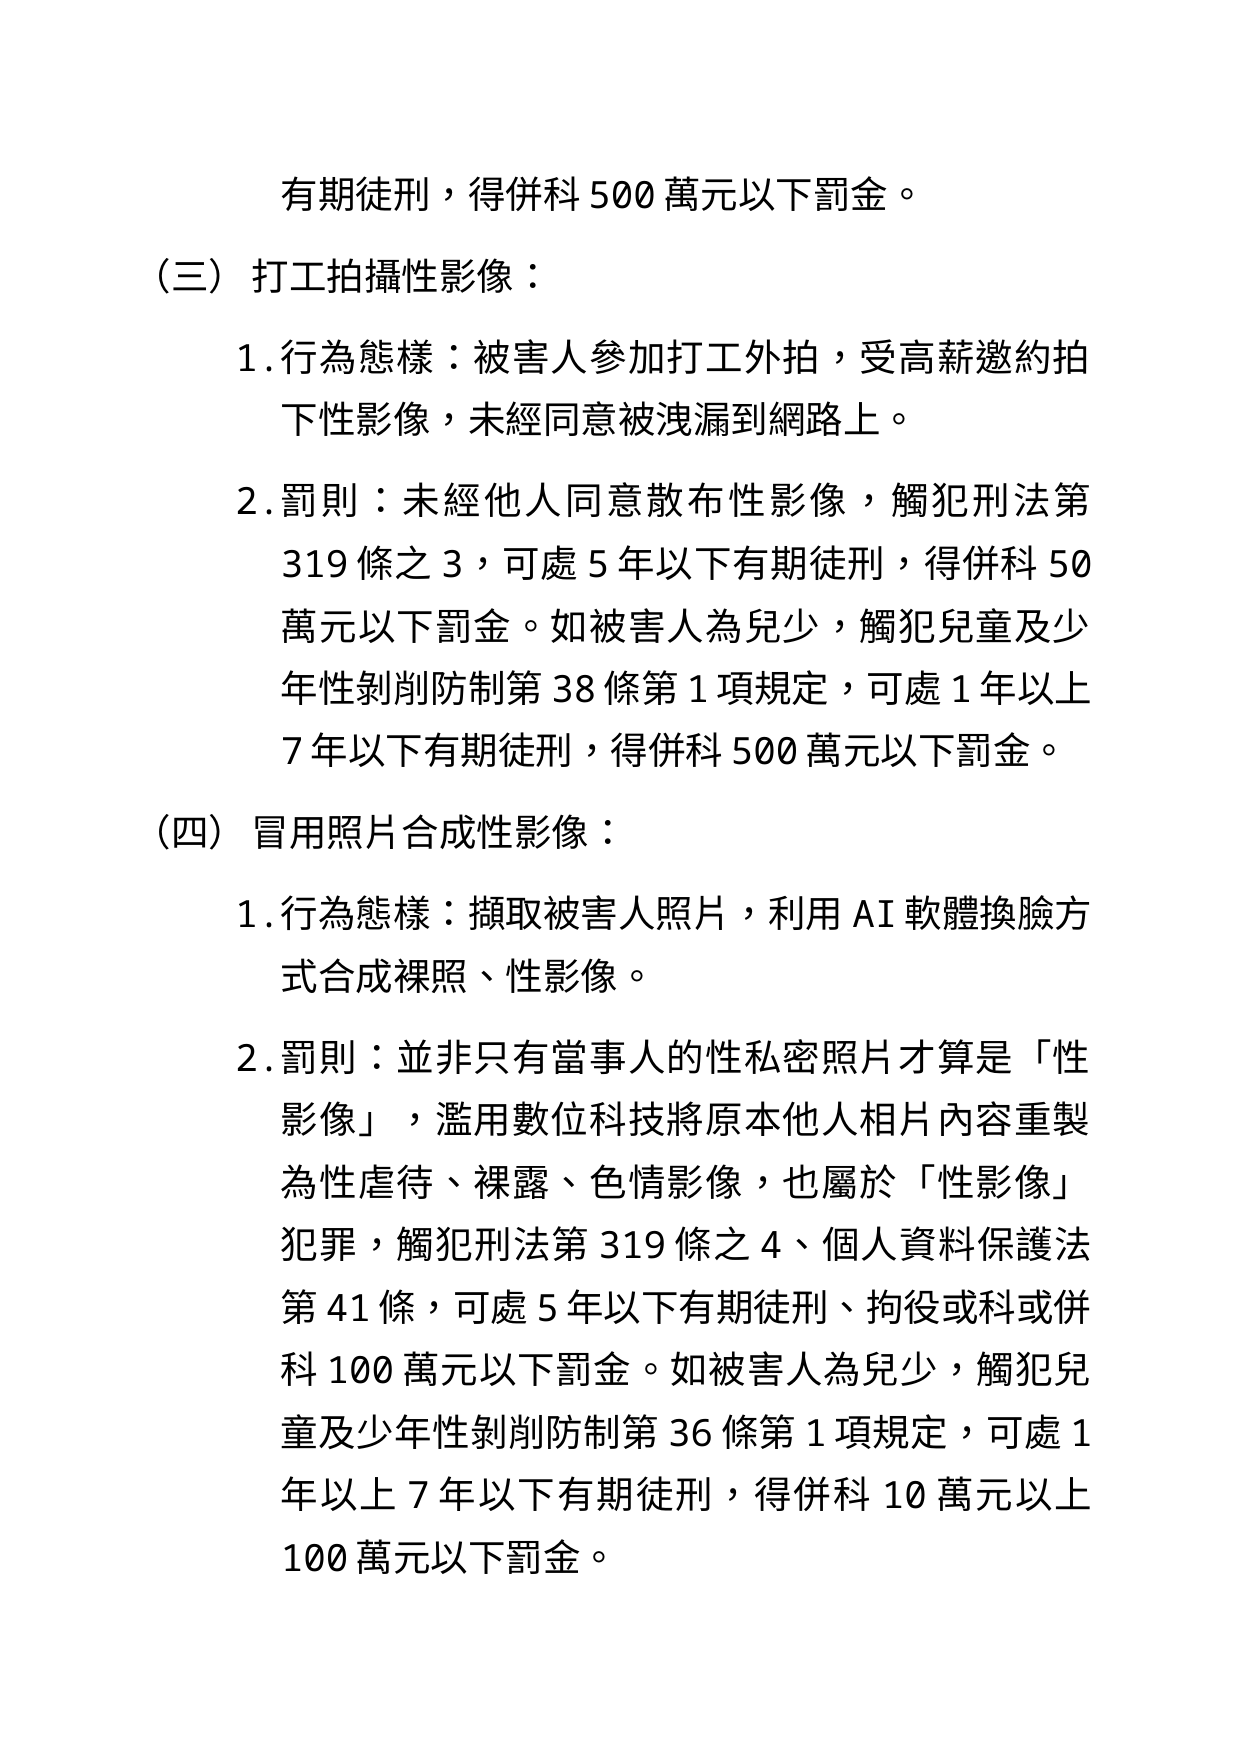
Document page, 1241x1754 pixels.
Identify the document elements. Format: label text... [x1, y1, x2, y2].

list 行為態樣：被害人參加打工外拍，受高薪邀約拍下性影像，未經同意被洩漏到網路上。 [235, 313, 1092, 438]
list 打工拍攝性影像： [133, 232, 1092, 294]
list 罰則：未經他人同意散布性影像，觸犯刑法第319條之3，可處5年以下有期徒刑，得併科50萬元以下罰金。如被害人為兒少，觸犯兒童及少年性剝削防制第38條第1項規定，可處1年以上7年以下有期徒刑，得併科500萬元以下罰金。 [235, 457, 1092, 769]
list 罰則：並非只有當事人的性私密照片才算是「性影像」，濫用數位科技將原本他人相片內容重製為性虐待、裸露、色情影像，也屬於「性影像」犯罪，觸犯刑法第319條之4、個人資料保護法第41條，可處5年以下有期徒刑、拘役或科或併科100萬元以下罰金。如被害人為兒少，觸犯兒童及少年性剝削防制第36條第1項規定，可處1年以上7年以下有期徒刑，得併科10萬元以上100萬元以下罰金。 [235, 1013, 1092, 1576]
list 冒用照片合成性影像： [133, 788, 1092, 851]
list 有期徒刑，得併科500萬元以下罰金。 [235, 151, 1092, 213]
list 行為態樣：擷取被害人照片，利用AI軟體換臉方式合成裸照、性影像。 [235, 869, 1092, 994]
